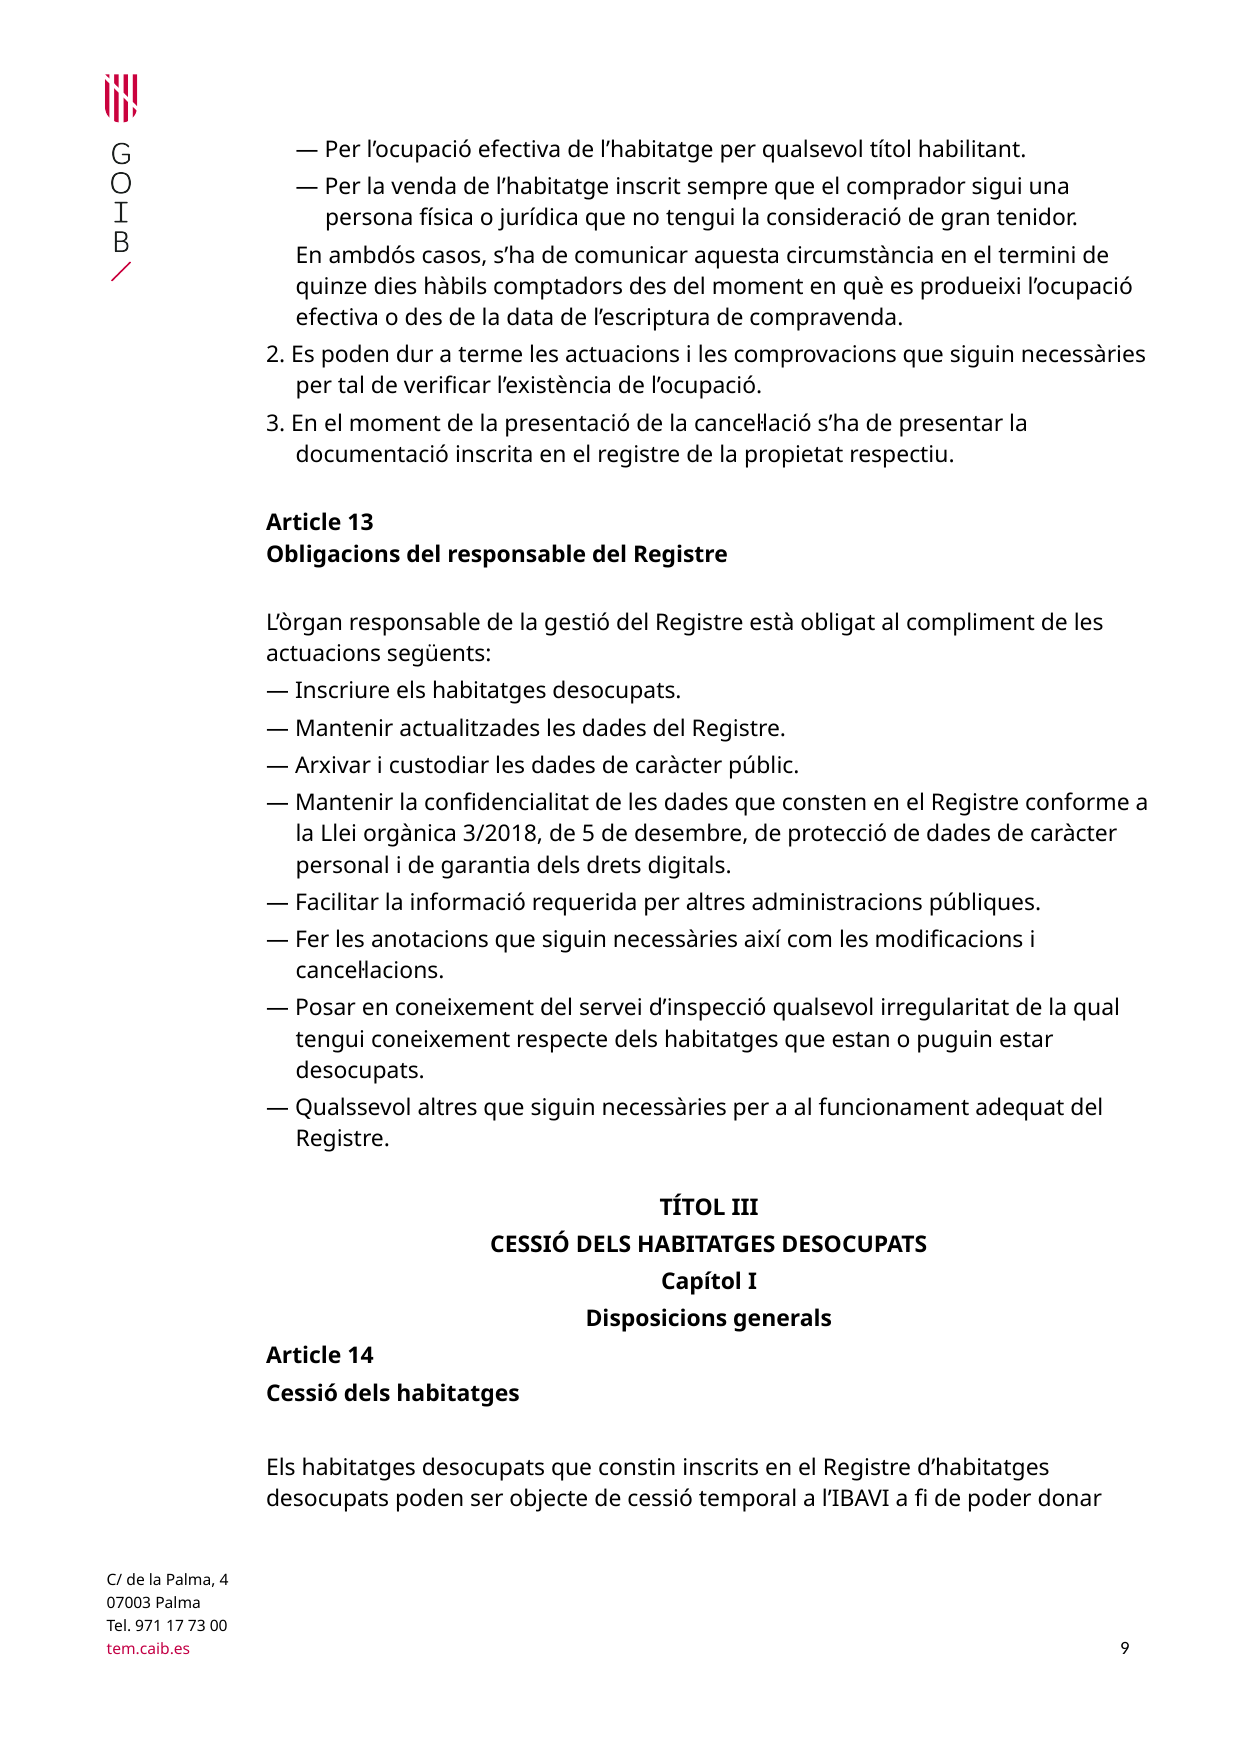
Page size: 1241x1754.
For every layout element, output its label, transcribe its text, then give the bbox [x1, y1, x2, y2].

text — Posar en coneixement del servei d’inspecció qualsevol irregularitat de la qual tengui coneixement respecte dels habitatges que estan o puguin estar desocupats. [266, 991, 1152, 1085]
text CESSIÓ DELS HABITATGES DESOCUPATS [266, 1228, 1152, 1259]
picture [76, 51, 166, 312]
text Article 13 [266, 506, 1152, 538]
text TÍTOL III [266, 1191, 1152, 1222]
text L’òrgan responsable de la gestió del Registre està obligat al compliment de les actuacions següents: [266, 606, 1152, 668]
text 2. Es poden dur a terme les actuacions i les comprovacions que siguin necessàries per tal de verificar l’existència de l’ocupació. [266, 338, 1152, 401]
text Cessió dels habitatges [266, 1377, 1152, 1408]
text Article 14 [266, 1339, 1152, 1371]
text — Qualssevol altres que siguin necessàries per a al funcionament adequat del Registre. [266, 1091, 1152, 1153]
text — Facilitar la informació requerida per altres administracions públiques. [266, 886, 1152, 917]
text — Per la venda de l’habitatge inscrit sempre que el comprador sigui una persona física o jurídica que no tengui la consideració de gran tenidor. [295, 170, 1152, 233]
text — Mantenir actualitzades les dades del Registre. [266, 712, 1152, 743]
text — Mantenir la confidencialitat de les dades que consten en el Registre conforme a la Llei orgànica 3/2018, de 5 de desembre, de protecció de dades de caràcter personal i de garantia dels drets digitals. [266, 786, 1152, 880]
text 3. En el moment de la presentació de la cancel·lació s’ha de presentar la documentació inscrita en el registre de la propietat respectiu. [266, 407, 1152, 469]
text — Per l’ocupació efectiva de l’habitatge per qualsevol títol habilitant. [295, 133, 1152, 164]
text Obligacions del responsable del Registre [266, 538, 1152, 569]
text — Inscriure els habitatges desocupats. [266, 674, 1152, 706]
text Disposicions generals [266, 1302, 1152, 1333]
text — Arxivar i custodiar les dades de caràcter públic. [266, 749, 1152, 780]
text — Fer les anotacions que siguin necessàries així com les modificacions i cancel·lacions. [266, 923, 1152, 985]
text Els habitatges desocupats que constin inscrits en el Registre d’habitatges desocupats poden ser objecte de cessió temporal a l’IBAVI a fi de poder donar [266, 1451, 1152, 1513]
text Capítol I [266, 1265, 1152, 1296]
text En ambdós casos, s’ha de comunicar aquesta circumstància en el termini de quinze dies hàbils comptadors des del moment en què es produeixi l’ocupació efectiva o des de la data de l’escriptura de compravenda. [295, 238, 1152, 332]
